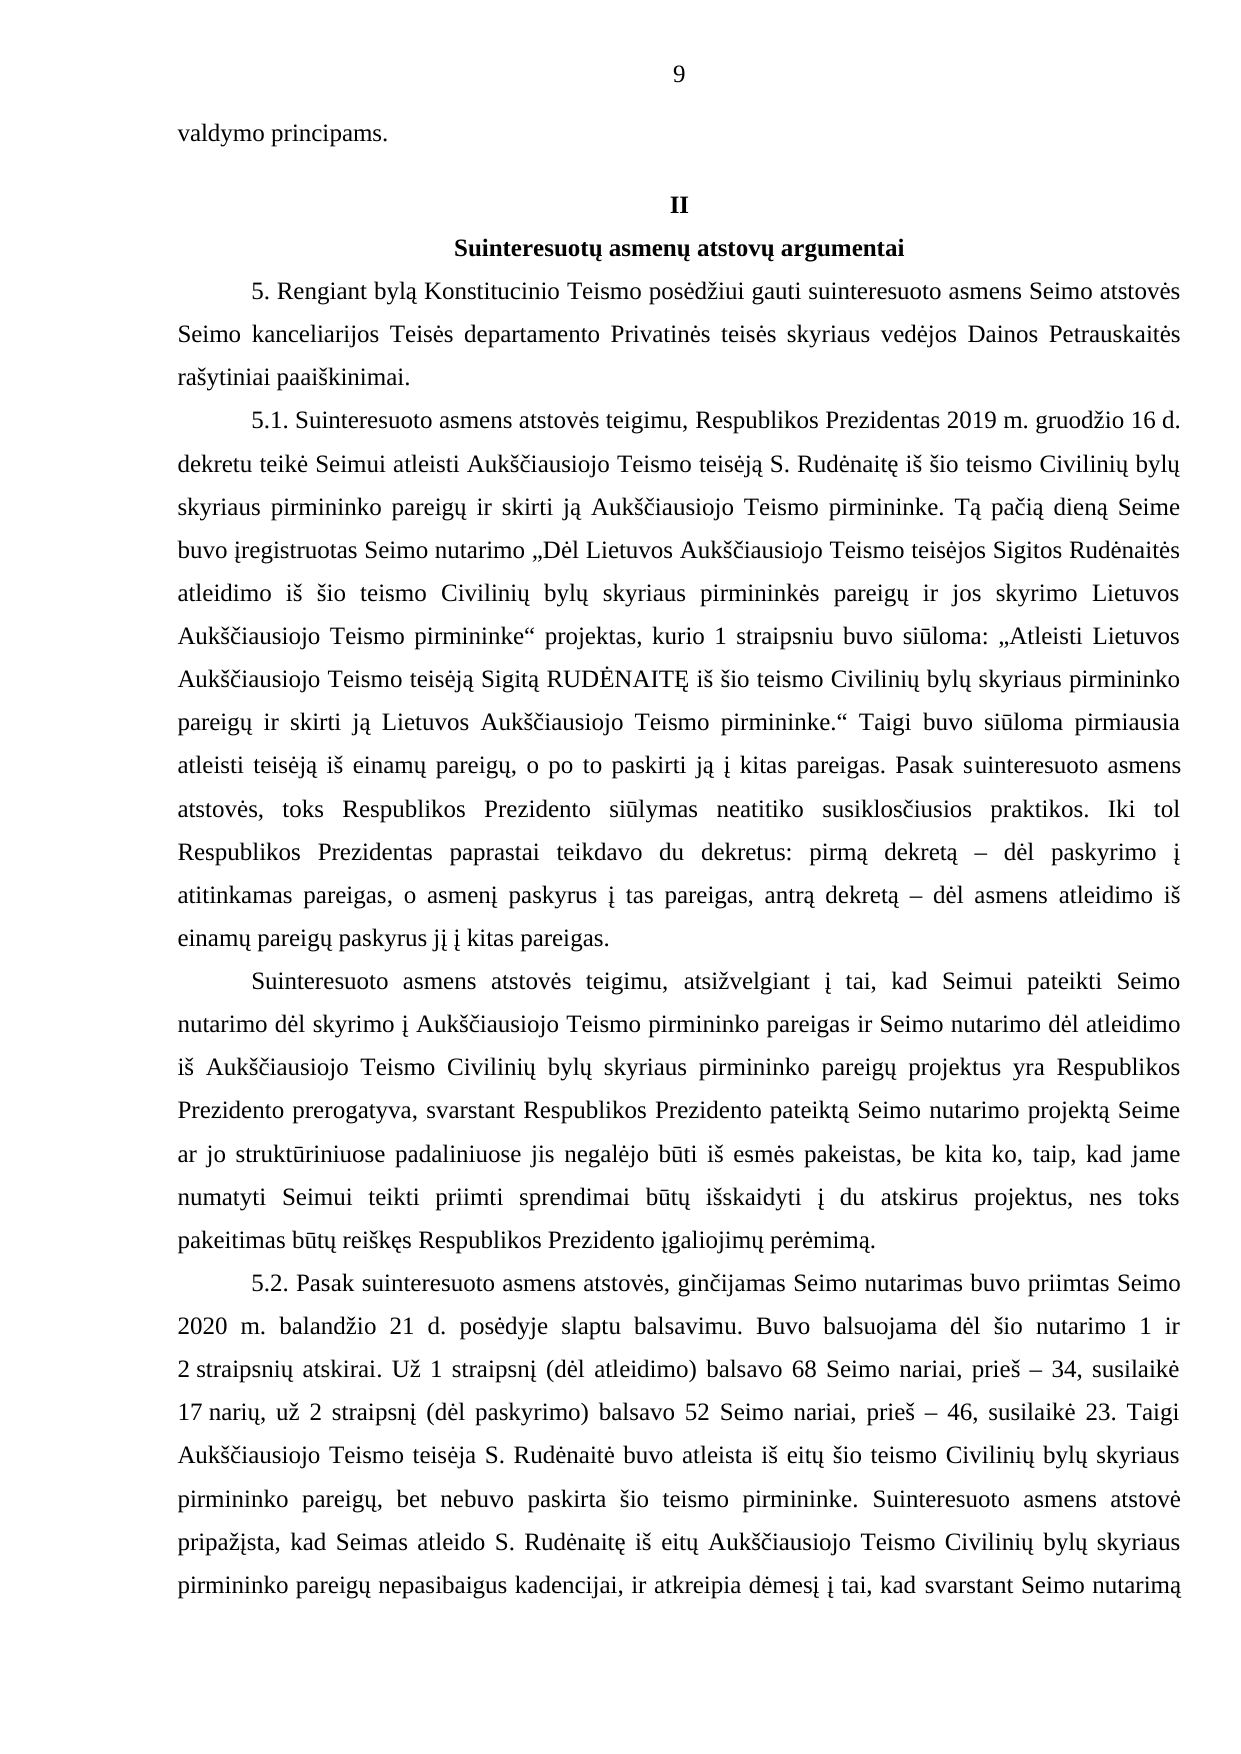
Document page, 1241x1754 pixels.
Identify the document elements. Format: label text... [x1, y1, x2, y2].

text 5. Rengiant bylą Konstitucinio Teismo posėdžiui gauti suinteresuoto asmens Seimo atstovės Seimo kanceliarijos Teisės departamento Privatinės teisės skyriaus vedėjos Dainos Petrauskaitės rašytiniai paaiškinimai. [177, 276, 1181, 391]
text II [177, 190, 1181, 219]
text 5.2. Pasak suinteresuoto asmens atstovės, ginčijamas Seimo nutarimas buvo priimtas Seimo 2020 m. balandžio 21 d. posėdyje slaptu balsavimu. Buvo balsuojama dėl šio nutarimo 1 ir 2 straipsnių atskirai. Už 1 straipsnį (dėl atleidimo) balsavo 68 Seimo nariai, prieš – 34, susilaikė 17 narių, už 2 straipsnį (dėl paskyrimo) balsavo 52 Seimo nariai, prieš – 46, susilaikė 23. Taigi Aukščiausiojo Teismo teisėja S. Rudėnaitė buvo atleista iš eitų šio teismo Civilinių bylų skyriaus pirmininko pareigų, bet nebuvo paskirta šio teismo pirmininke. Suinteresuoto asmens atstovė pripažįsta, kad Seimas atleido S. Rudėnaitę iš eitų Aukščiausiojo Teismo Civilinių bylų skyriaus pirmininko pareigų nepasibaigus kadencijai, ir atkreipia dėmesį į tai, kad svarstant Seimo nutarimą [177, 1268, 1181, 1599]
text 5.1. Suinteresuoto asmens atstovės teigimu, Respublikos Prezidentas 2019 m. gruodžio 16 d. dekretu teikė Seimui atleisti Aukščiausiojo Teismo teisėją S. Rudėnaitę iš šio teismo Civilinių bylų skyriaus pirmininko pareigų ir skirti ją Aukščiausiojo Teismo pirmininke. Tą pačią dieną Seime buvo įregistruotas Seimo nutarimo „Dėl Lietuvos Aukščiausiojo Teismo teisėjos Sigitos Rudėnaitės atleidimo iš šio teismo Civilinių bylų skyriaus pirmininkės pareigų ir jos skyrimo Lietuvos Aukščiausiojo Teismo pirmininke“ projektas, kurio 1 straipsniu buvo siūloma: „Atleisti Lietuvos Aukščiausiojo Teismo teisėją Sigitą RUDĖNAITĘ iš šio teismo Civilinių bylų skyriaus pirmininko pareigų ir skirti ją Lietuvos Aukščiausiojo Teismo pirmininke.“ Taigi buvo siūloma pirmiausia atleisti teisėją iš einamų pareigų, o po to paskirti ją į kitas pareigas. Pasak suinteresuoto asmens atstovės, toks Respublikos Prezidento siūlymas neatitiko susiklosčiusios praktikos. Iki tol Respublikos Prezidentas paprastai teikdavo du dekretus: pirmą dekretą – dėl paskyrimo į atitinkamas pareigas, o asmenį paskyrus į tas pareigas, antrą dekretą – dėl asmens atleidimo iš einamų pareigų paskyrus jį į kitas pareigas. [177, 406, 1181, 952]
text valdymo principams. [177, 118, 1181, 147]
text Suinteresuoto asmens atstovės teigimu, atsižvelgiant į tai, kad Seimui pateikti Seimo nutarimo dėl skyrimo į Aukščiausiojo Teismo pirmininko pareigas ir Seimo nutarimo dėl atleidimo iš Aukščiausiojo Teismo Civilinių bylų skyriaus pirmininko pareigų projektus yra Respublikos Prezidento prerogatyva, svarstant Respublikos Prezidento pateiktą Seimo nutarimo projektą Seime ar jo struktūriniuose padaliniuose jis negalėjo būti iš esmės pakeistas, be kita ko, taip, kad jame numatyti Seimui teikti priimti sprendimai būtų išskaidyti į du atskirus projektus, nes toks pakeitimas būtų reiškęs Respublikos Prezidento įgaliojimų perėmimą. [177, 966, 1181, 1254]
text Suinteresuotų asmenų atstovų argumentai [177, 233, 1181, 262]
